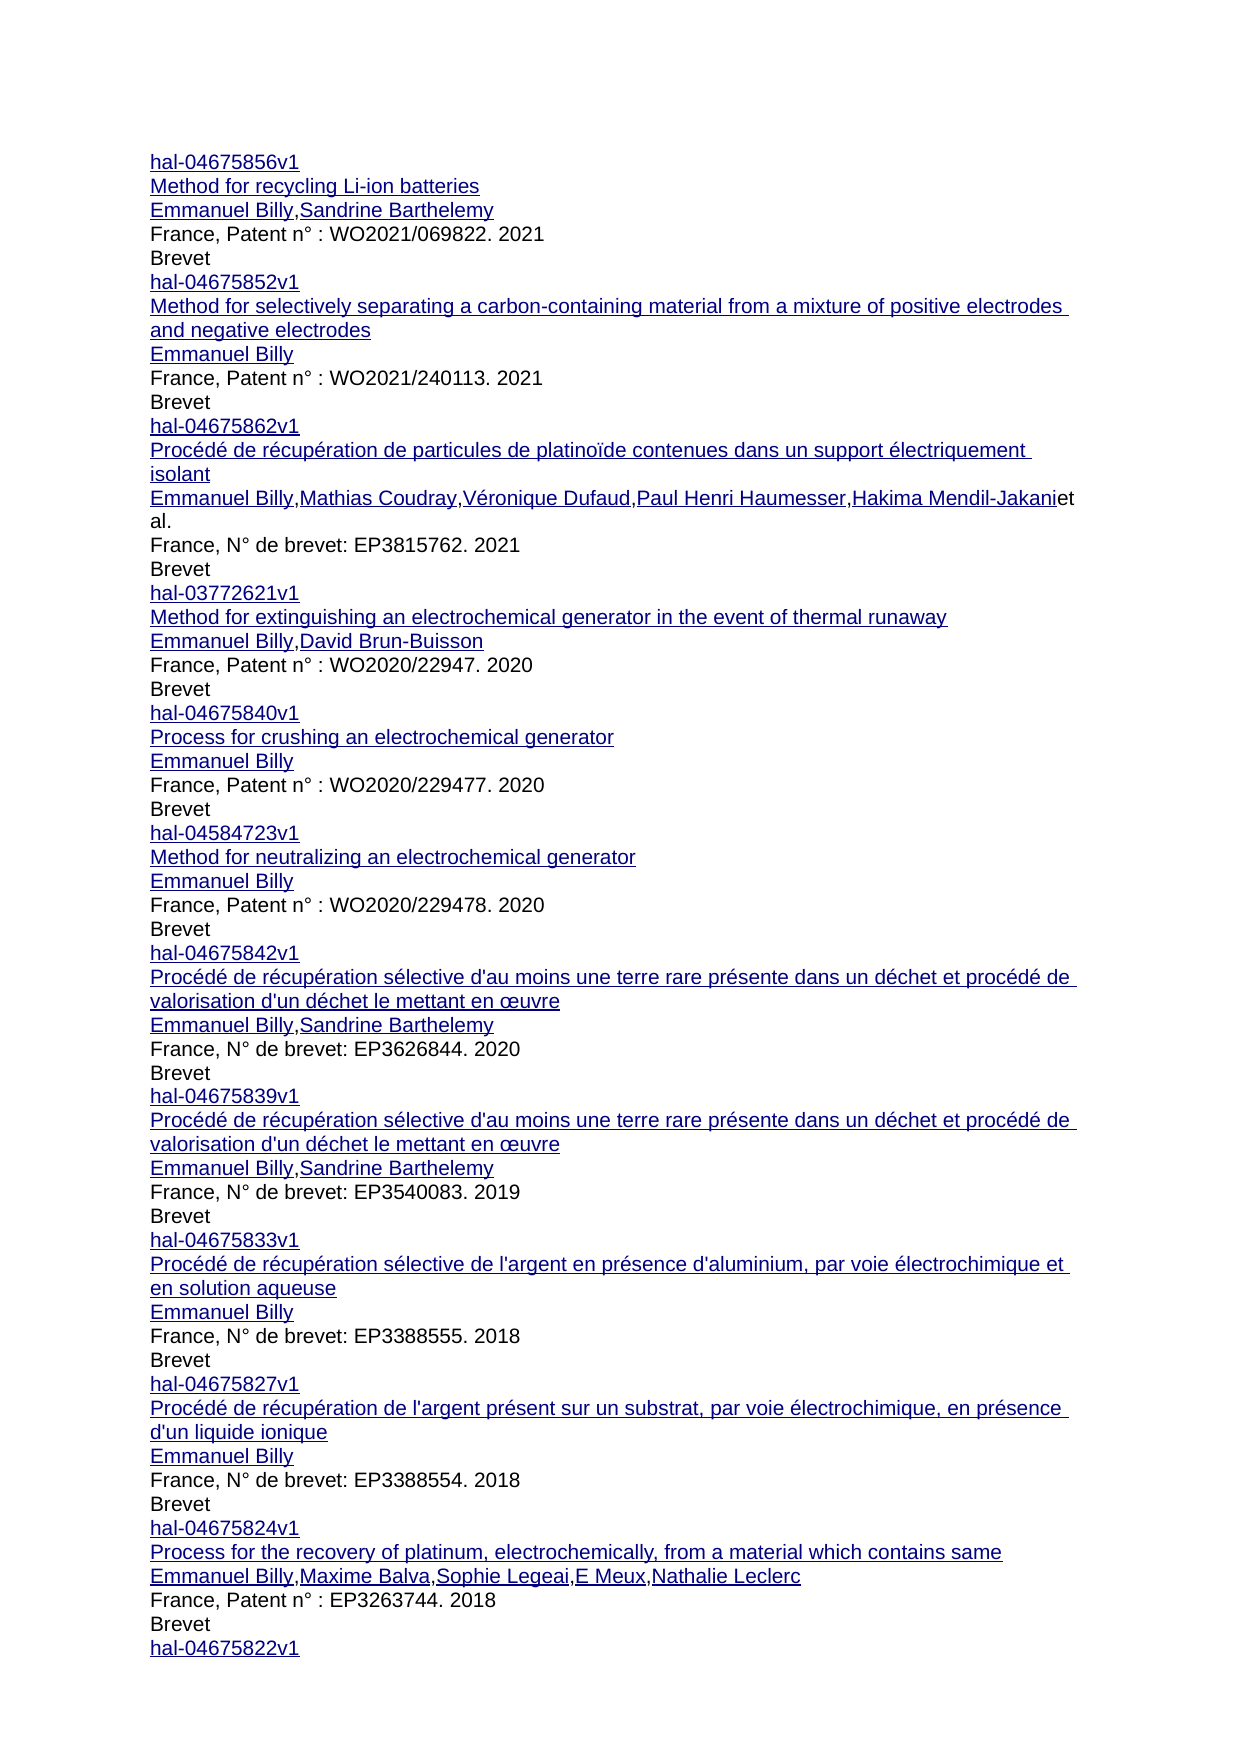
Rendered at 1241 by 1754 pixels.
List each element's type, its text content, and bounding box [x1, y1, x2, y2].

table_cell Method for recycling Li-ion batteries Emmanuel Billy,Sandrine Barthelemy France, Patent n° : WO2021/069822. 2021 Brevet hal-04675852v1 [150, 174, 1090, 294]
table_cell hal-04675856v1 [150, 150, 1090, 174]
table_cell Method for neutralizing an electrochemical generator Emmanuel Billy France, Patent n° : WO2020/229478. 2020 Brevet hal-04675842v1 [150, 845, 1090, 964]
table_cell Procédé de récupération sélective d'au moins une terre rare présente dans un déchet et procédé de valorisation d'un déchet le mettant en œuvre Emmanuel Billy,Sandrine Barthelemy France, N° de brevet: EP3626844. 2020 Brevet hal-04675839v1 [150, 965, 1090, 1108]
table_cell Method for selectively separating a carbon-containing material from a mixture of positive electrodes and negative electrodes Emmanuel Billy France, Patent n° : WO2021/240113. 2021 Brevet hal-04675862v1 [150, 294, 1090, 437]
table_cell Procédé de récupération sélective de l'argent en présence d'aluminium, par voie électrochimique et en solution aqueuse Emmanuel Billy France, N° de brevet: EP3388555. 2018 Brevet hal-04675827v1 [150, 1252, 1090, 1396]
table_cell Procédé de récupération de particules de platinoïde contenues dans un support électriquement isolant Emmanuel Billy,Mathias Coudray,Véronique Dufaud,Paul Henri Haumesser,Hakima Mendil-Jakaniet al. France, N° de brevet: EP3815762. 2021 Brevet hal-03772621v1 [150, 438, 1090, 605]
table_cell Process for crushing an electrochemical generator Emmanuel Billy France, Patent n° : WO2020/229477. 2020 Brevet hal-04584723v1 [150, 725, 1090, 845]
table_cell Procédé de récupération de l'argent présent sur un substrat, par voie électrochimique, en présence d'un liquide ionique Emmanuel Billy France, N° de brevet: EP3388554. 2018 Brevet hal-04675824v1 [150, 1396, 1090, 1539]
table_cell Method for extinguishing an electrochemical generator in the event of thermal runaway Emmanuel Billy,David Brun-Buisson France, Patent n° : WO2020/22947. 2020 Brevet hal-04675840v1 [150, 605, 1090, 725]
table_cell Procédé de récupération sélective d'au moins une terre rare présente dans un déchet et procédé de valorisation d'un déchet le mettant en œuvre Emmanuel Billy,Sandrine Barthelemy France, N° de brevet: EP3540083. 2019 Brevet hal-04675833v1 [150, 1108, 1090, 1252]
table_cell Process for the recovery of platinum, electrochemically, from a material which contains same Emmanuel Billy,Maxime Balva,Sophie Legeai,E Meux,Nathalie Leclerc France, Patent n° : EP3263744. 2018 Brevet hal-04675822v1 [150, 1540, 1090, 1659]
